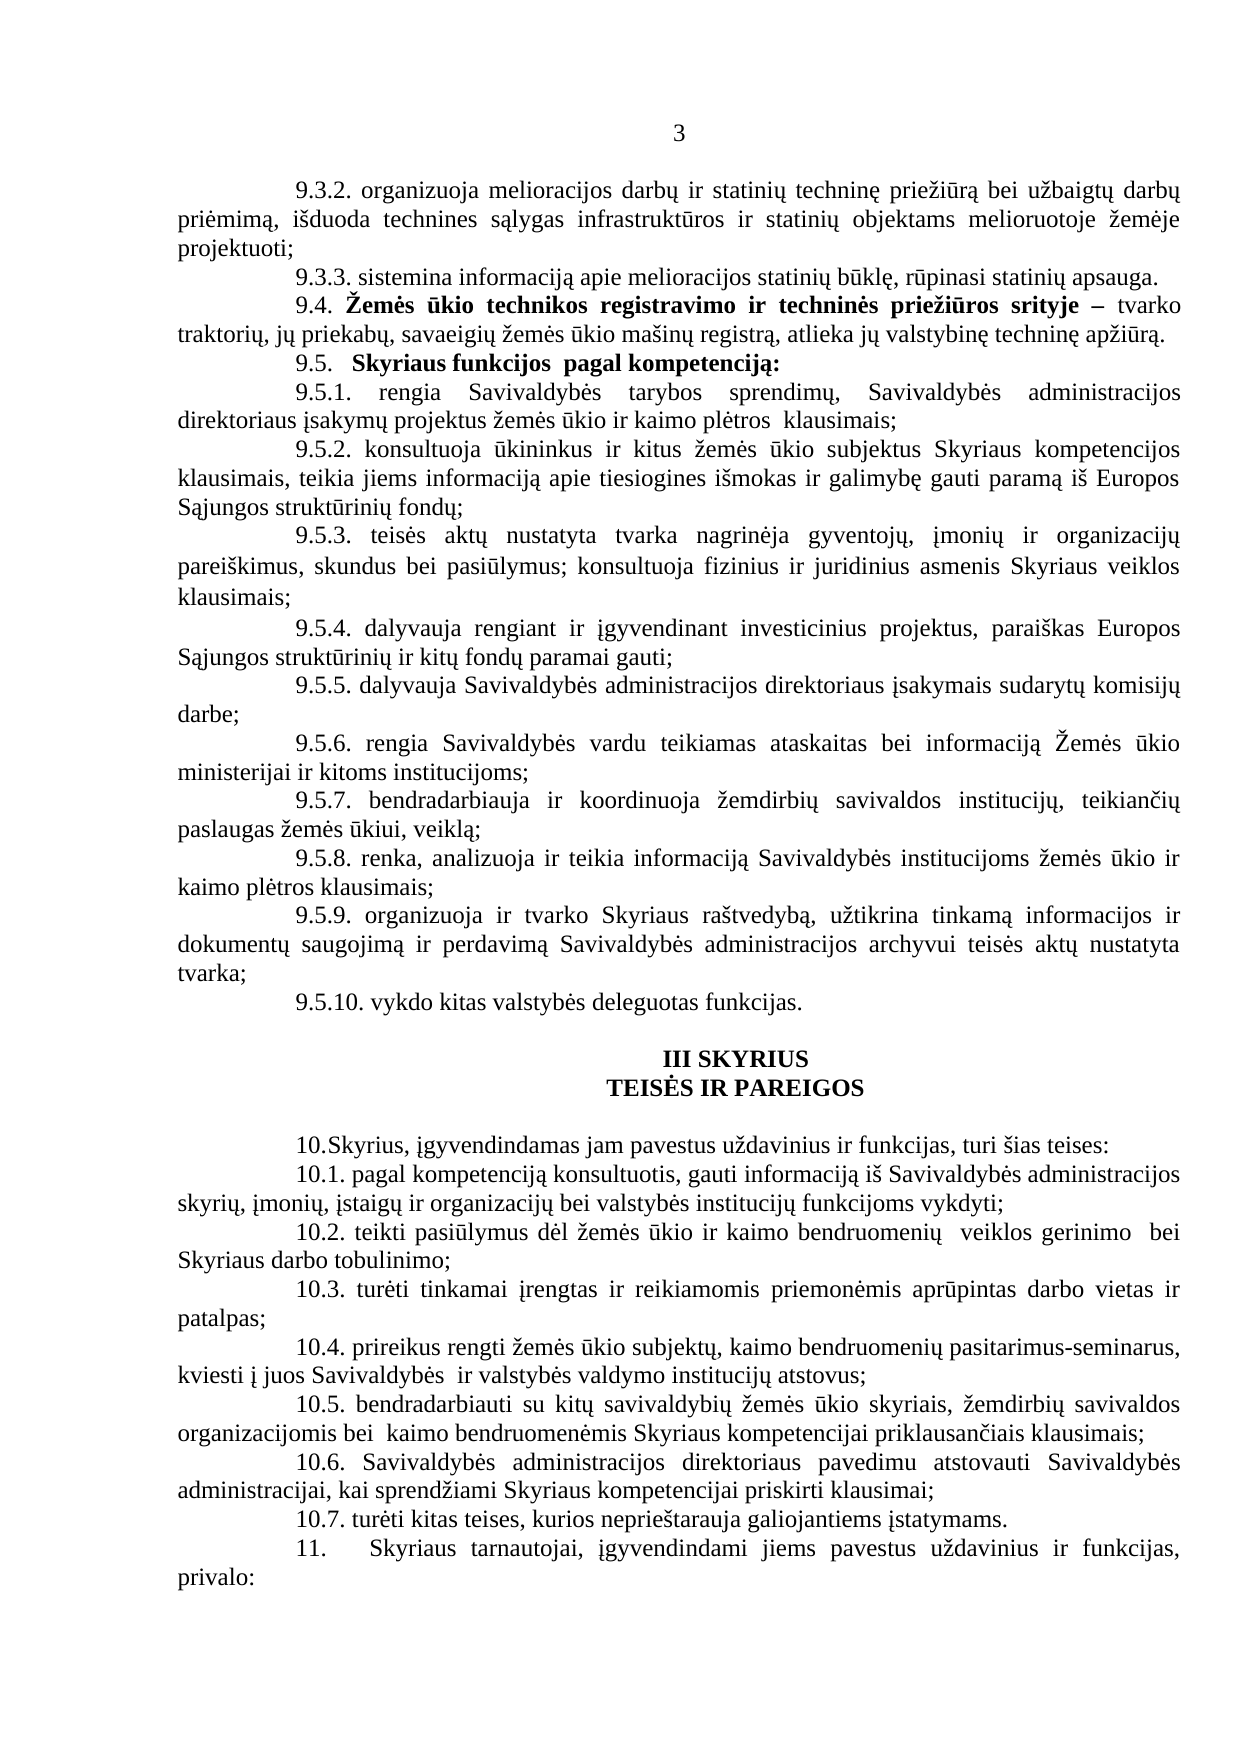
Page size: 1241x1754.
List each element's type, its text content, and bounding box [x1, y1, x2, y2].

text 10.3. turėti tinkamai įrengtas ir reikiamomis priemonėmis aprūpintas darbo vietas ir patalpas; [177, 1274, 1181, 1332]
text 9.5.2. konsultuoja ūkininkus ir kitus žemės ūkio subjektus Skyriaus kompetencijos klausimais, teikia jiems informaciją apie tiesiogines išmokas ir galimybę gauti paramą iš Europos Sąjungos struktūrinių fondų; [177, 434, 1181, 521]
text 10.7. turėti kitas teises, kurios neprieštarauja galiojantiems įstatymams. [177, 1504, 1181, 1533]
text 10. Skyrius, įgyvendindamas jam pavestus uždavinius ir funkcijas, turi šias teises: [177, 1130, 1181, 1159]
text 10.5. bendradarbiauti su kitų savivaldybių žemės ūkio skyriais, žemdirbių savivaldos organizacijomis bei kaimo bendruomenėmis Skyriaus kompetencijai priklausančiais klausimais; [177, 1389, 1181, 1447]
text 9.5.4. dalyvauja rengiant ir įgyvendinant investicinius projektus, paraiškas Europos Sąjungos struktūrinių ir kitų fondų paramai gauti; [177, 613, 1181, 670]
text TEISĖS IR PAREIGOS [177, 1073, 1181, 1102]
text 10.6. Savivaldybės administracijos direktoriaus pavedimu atstovauti Savivaldybės administracijai, kai sprendžiami Skyriaus kompetencijai priskirti klausimai; [177, 1447, 1181, 1504]
text III SKYRIUS [177, 1044, 1181, 1073]
text 9.3.2. organizuoja melioracijos darbų ir statinių techninę priežiūrą bei užbaigtų darbų priėmimą, išduoda technines sąlygas infrastruktūros ir statinių objektams melioruotoje žemėje projektuoti; [177, 176, 1181, 262]
text 9.5.7. bendradarbiauja ir koordinuoja žemdirbių savivaldos institucijų, teikiančių paslaugas žemės ūkiui, veiklą; [177, 785, 1181, 843]
text 9.5.3. teisės aktų nustatyta tvarka nagrinėja gyventojų, įmonių ir organizacijų pareiškimus, skundus bei pasiūlymus; konsultuoja fizinius ir juridinius asmenis Skyriaus veiklos klausimais; [177, 521, 1181, 611]
text 9.5.8. renka, analizuoja ir teikia informaciją Savivaldybės institucijoms žemės ūkio ir kaimo plėtros klausimais; [177, 843, 1181, 900]
text 9.5.6. rengia Savivaldybės vardu teikiamas ataskaitas bei informaciją Žemės ūkio ministerijai ir kitoms institucijoms; [177, 728, 1181, 785]
text 9.3.3. sistemina informaciją apie melioracijos statinių būklę, rūpinasi statinių apsauga. [177, 262, 1181, 291]
text 9.5.9. organizuoja ir tvarko Skyriaus raštvedybą, užtikrina tinkamą informacijos ir dokumentų saugojimą ir perdavimą Savivaldybės administracijos archyvui teisės aktų nustatyta tvarka; [177, 900, 1181, 987]
text 9.4. Žemės ūkio technikos registravimo ir techninės priežiūros srityje – tvarko traktorių, jų priekabų, savaeigių žemės ūkio mašinų registrą, atlieka jų valstybinę techninę apžiūrą. [177, 291, 1181, 348]
text 10.4. prireikus rengti žemės ūkio subjektų, kaimo bendruomenių pasitarimus-seminarus, kviesti į juos Savivaldybės ir valstybės valdymo institucijų atstovus; [177, 1332, 1181, 1389]
text 9.5. Skyriaus funkcijos pagal kompetenciją: [177, 348, 1181, 377]
text 9.5.10. vykdo kitas valstybės deleguotas funkcijas. [177, 987, 1181, 1015]
text 11. Skyriaus tarnautojai, įgyvendindami jiems pavestus uždavinius ir funkcijas, privalo: [177, 1533, 1181, 1590]
text 10.1. pagal kompetenciją konsultuotis, gauti informaciją iš Savivaldybės administracijos skyrių, įmonių, įstaigų ir organizacijų bei valstybės institucijų funkcijoms vykdyti; [177, 1159, 1181, 1217]
text 10.2. teikti pasiūlymus dėl žemės ūkio ir kaimo bendruomenių veiklos gerinimo bei Skyriaus darbo tobulinimo; [177, 1217, 1181, 1274]
text 9.5.1. rengia Savivaldybės tarybos sprendimų, Savivaldybės administracijos direktoriaus įsakymų projektus žemės ūkio ir kaimo plėtros klausimais; [177, 377, 1181, 434]
text 9.5.5. dalyvauja Savivaldybės administracijos direktoriaus įsakymais sudarytų komisijų darbe; [177, 670, 1181, 728]
